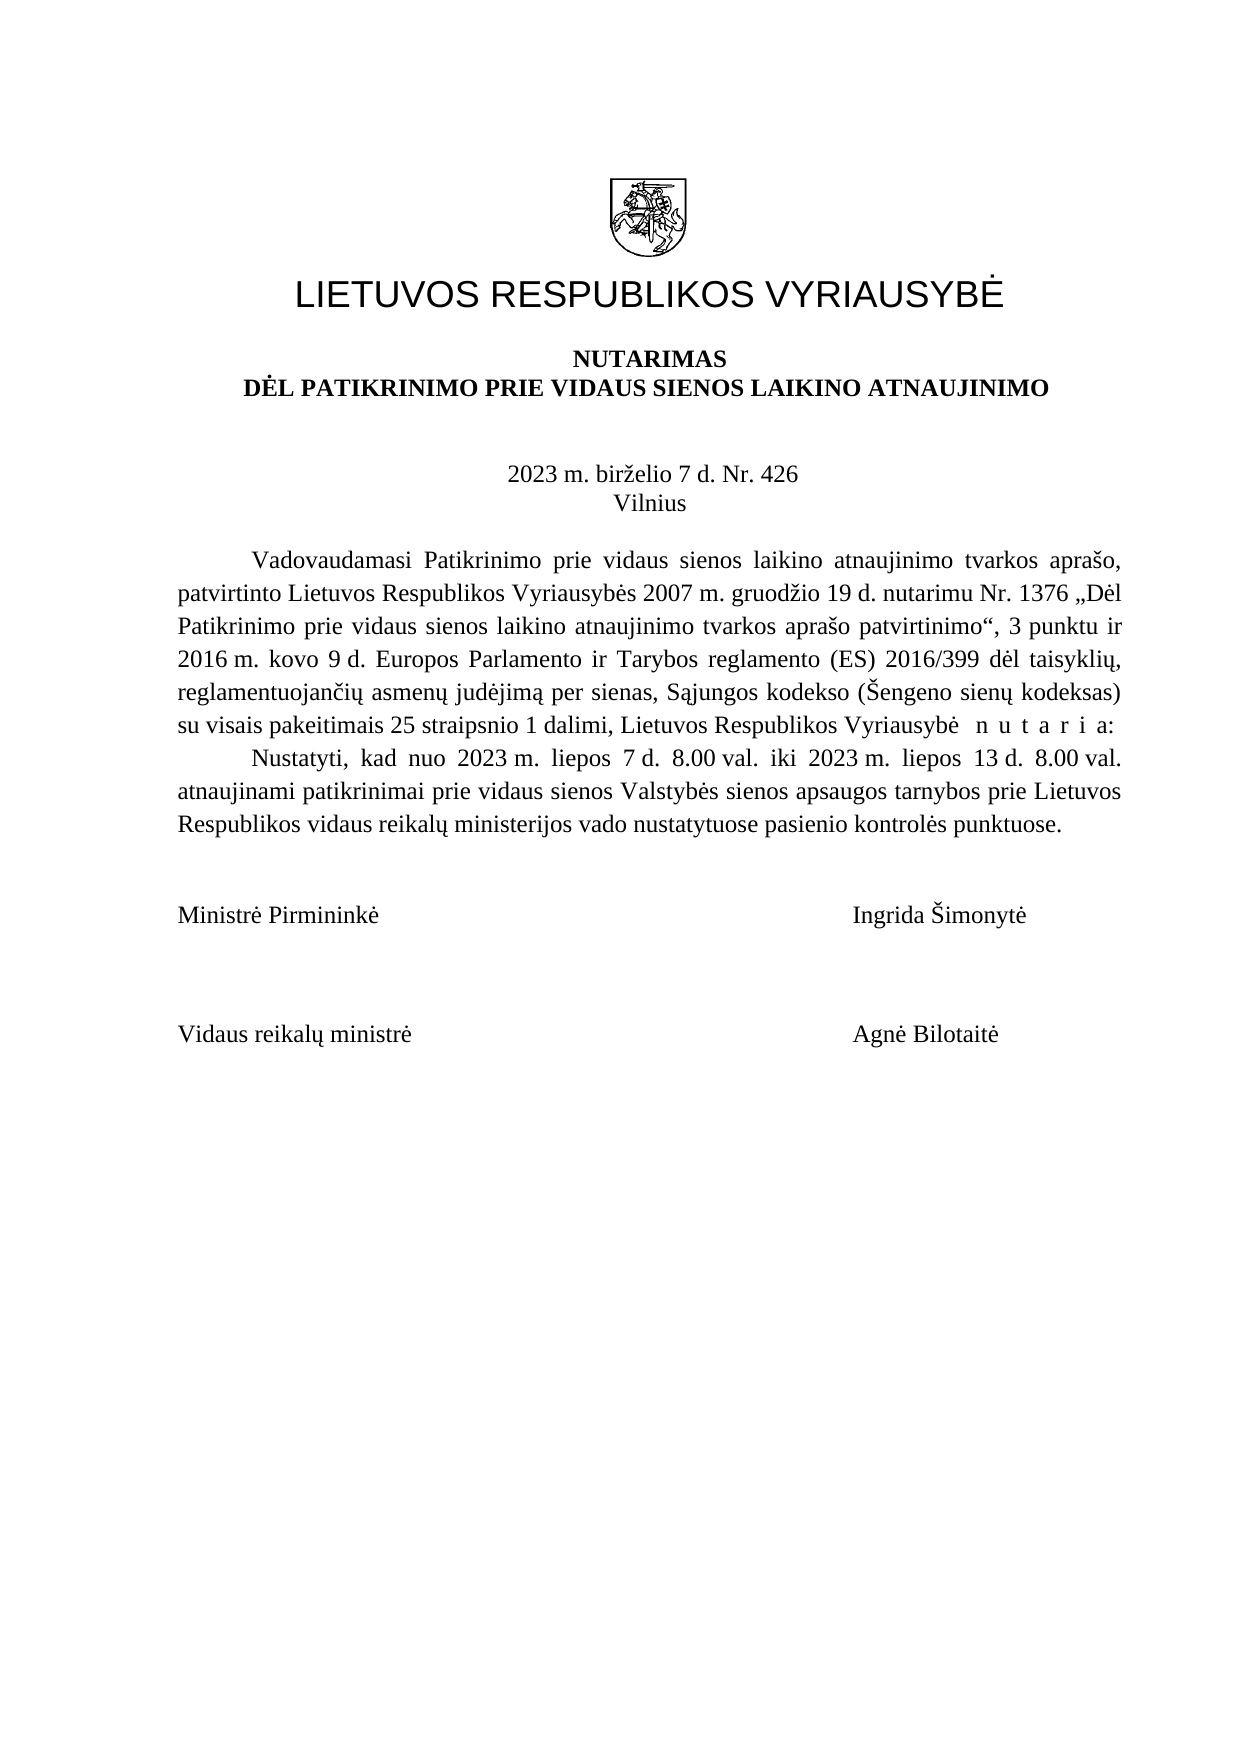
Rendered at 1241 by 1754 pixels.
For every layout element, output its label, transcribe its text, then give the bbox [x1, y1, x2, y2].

text Ministrė Pirmininkė Ingrida Šimonytė [177, 900, 1122, 928]
text Vadovaudamasi Patikrinimo prie vidaus sienos laikino atnaujinimo tvarkos aprašo, patvirtinto Lietuvos Respublikos Vyriausybės 2007 m. gruodžio 19 d. nutarimu Nr. 1376 „Dėl Patikrinimo prie vidaus sienos laikino atnaujinimo tvarkos aprašo patvirtinimo“, 3 punktu ir 2016 m. kovo 9 d. Europos Parlamento ir Tarybos reglamento (ES) 2016/399 dėl taisyklių, reglamentuojančių asmenų judėjimą per sienas, Sąjungos kodekso (Šengeno sienų kodeksas) su visais pakeitimais 25 straipsnio 1 dalimi, Lietuvos Respublikos Vyriausybė nutaria: [177, 545, 1122, 739]
text Vilnius [177, 488, 1122, 516]
text Nustatyti, kad nuo 2023 m. liepos 7 d. 8.00 val. iki 2023 m. liepos 13 d. 8.00 val. atnaujinami patikrinimai prie vidaus sienos Valstybės sienos apsaugos tarnybos prie Lietuvos Respublikos vidaus reikalų ministerijos vado nustatytuose pasienio kontrolės punktuose. [177, 743, 1122, 838]
text nutarimas [177, 344, 1122, 373]
text DĖL PATIKRINIMO PRIE VIDAUS SIENOS LAIKINO ATNAUJINIMO [177, 373, 1122, 401]
text 2023 m. birželio 7 d. Nr. 426 [177, 459, 1122, 488]
text Lietuvos Respublikos Vyriausybė [177, 272, 1122, 315]
text Vidaus reikalų ministrė Agnė Bilotaitė [177, 1019, 1004, 1048]
